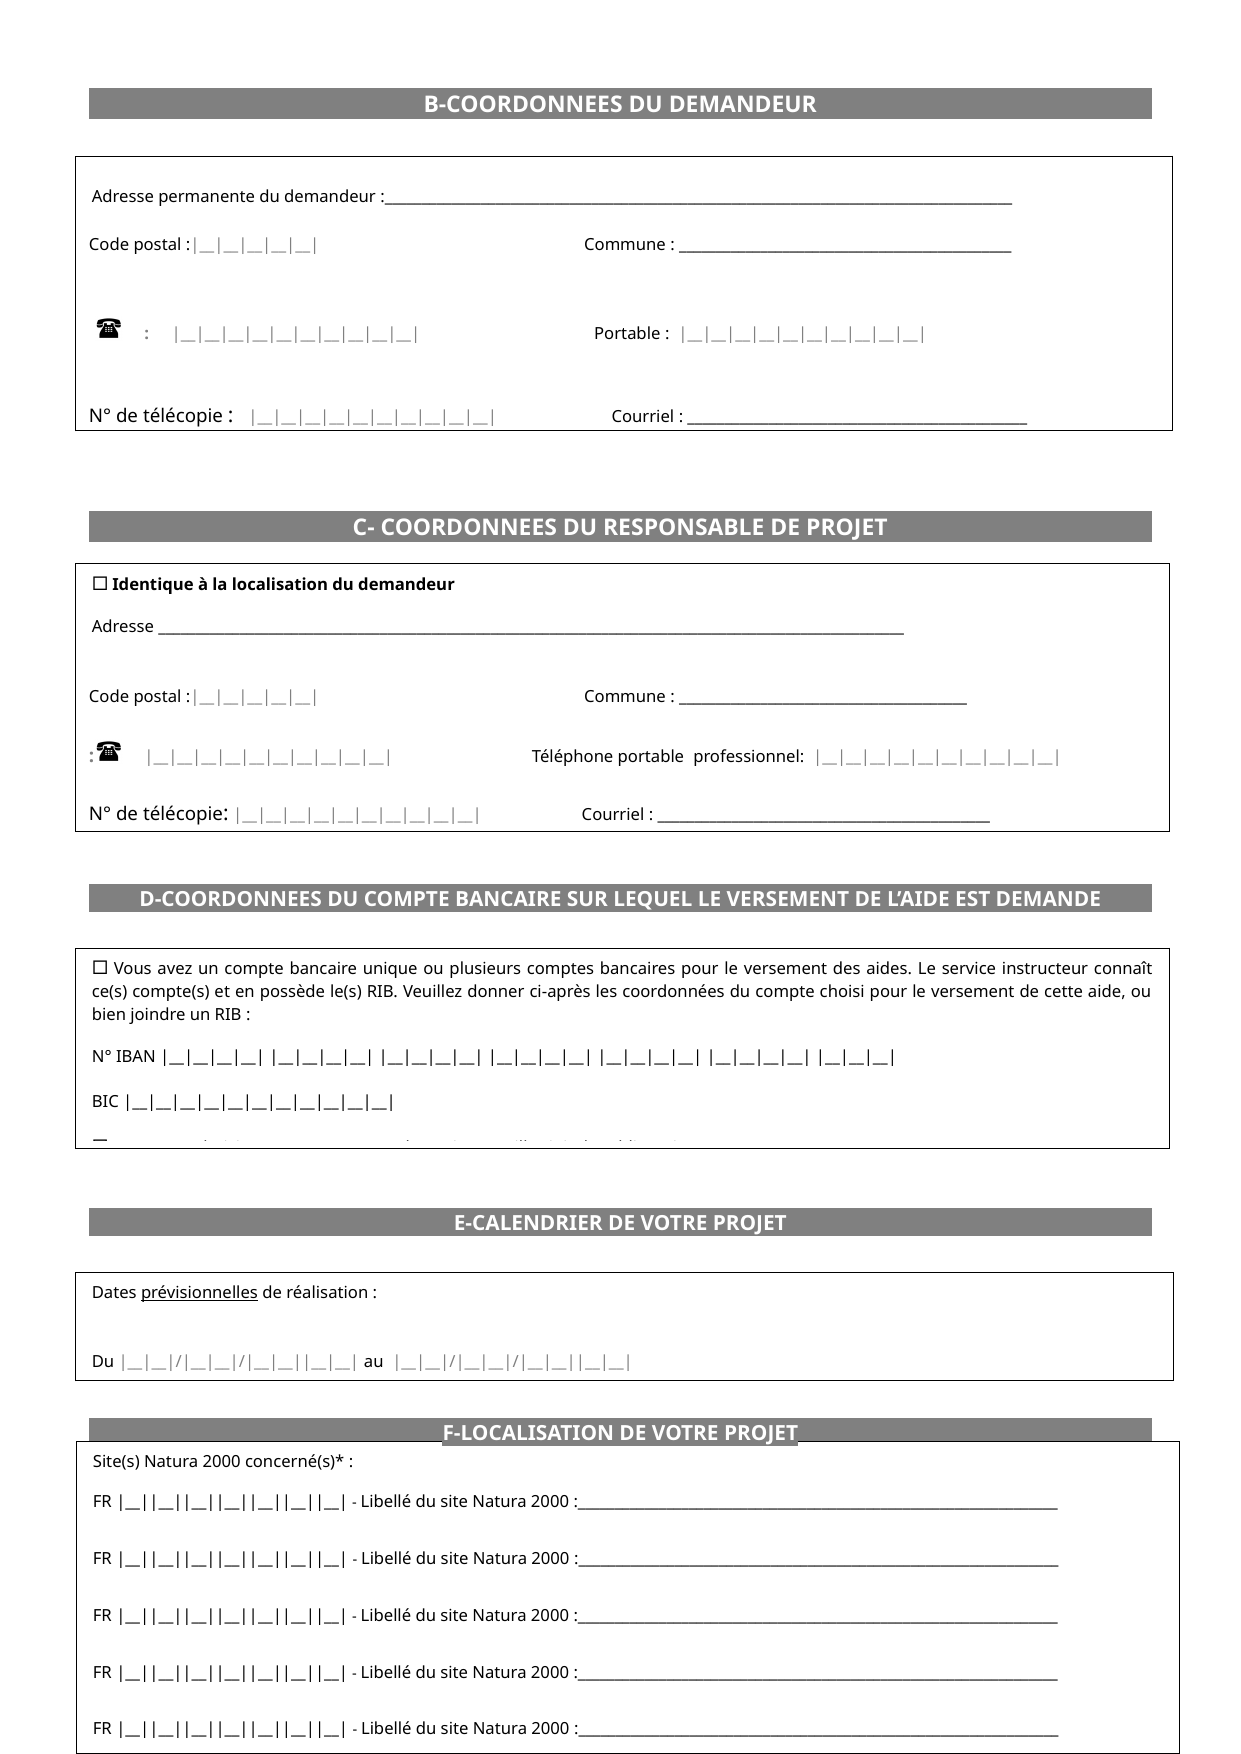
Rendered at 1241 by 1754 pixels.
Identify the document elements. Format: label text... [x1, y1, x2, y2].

text Dates prévisionnelles de réalisation : [92, 1281, 1157, 1304]
text Adresse _____________________________________________________________________________________________________ [92, 615, 1153, 637]
text BIC |__|__|__|__|__|__|__|__|__|__|__| [92, 1090, 1153, 1113]
text D-COORDONNEES DU COMPTE BANCAIRE SUR LEQUEL LE VERSEMENT DE L’AIDE EST DEMANDE [89, 884, 1152, 912]
text FR |__||__||__||__||__||__||__| - Libellé du site Natura 2000 :_________________________________________________________________ [93, 1547, 1163, 1569]
text C- COORDONNEES DU RESPONSABLE DE PROJET [89, 511, 1152, 542]
text  Vous avez choisi un nouveau compte bancaire : veuillez joindre obligatoirement un RIB. [92, 1134, 1153, 1140]
text FR |__||__||__||__||__||__||__| - Libellé du site Natura 2000 :_________________________________________________________________ [93, 1717, 1163, 1740]
text F-LOCALISATION DE VOTRE PROJET [89, 1418, 1152, 1441]
text Du |__|__|/|__|__|/|__|__||__|__| au |__|__|/|__|__|/|__|__||__|__| [92, 1349, 1157, 1372]
text B-COORDONNEES DU DEMANDEUR [89, 88, 1152, 119]
text Site(s) Natura 2000 concerné(s)* : [93, 1450, 1163, 1473]
text FR |__||__||__||__||__||__||__| - Libellé du site Natura 2000 :_________________________________________________________________ [93, 1490, 1163, 1513]
text N° de télécopie :| |__|__|__|__|__|__|__|__|__|__|p Courriel : ______________________________________________ Mél _________________________________________ [89, 431, 1152, 454]
text  Vous avez un compte bancaire unique ou plusieurs comptes bancaires pour le versement des aides. Le service instructeur connaît ce(s) compte(s) et en possède le(s) RIB. Veuillez donner ci-après les coordonnées du compte choisi pour le versement de cette aide, ou bien joindre un RIB : [92, 957, 1153, 1025]
text E-CALENDRIER DE VOTRE PROJET [89, 1208, 1152, 1236]
text N° IBAN |__|__|__|__| |__|__|__|__| |__|__|__|__| |__|__|__|__| |__|__|__|__| |__|__|__|__| |__|__|__| [92, 1045, 1153, 1067]
text Adresse permanente du demandeur :_____________________________________________________________________________________ [92, 184, 1156, 207]
text FR |__||__||__||__||__||__||__| - Libellé du site Natura 2000 :_________________________________________________________________ [93, 1660, 1163, 1683]
text  Identique à la localisation du demandeur [92, 572, 1153, 595]
text FR |__||__||__||__||__||__||__| - Libellé du site Natura 2000 :_________________________________________________________________ [93, 1603, 1163, 1626]
